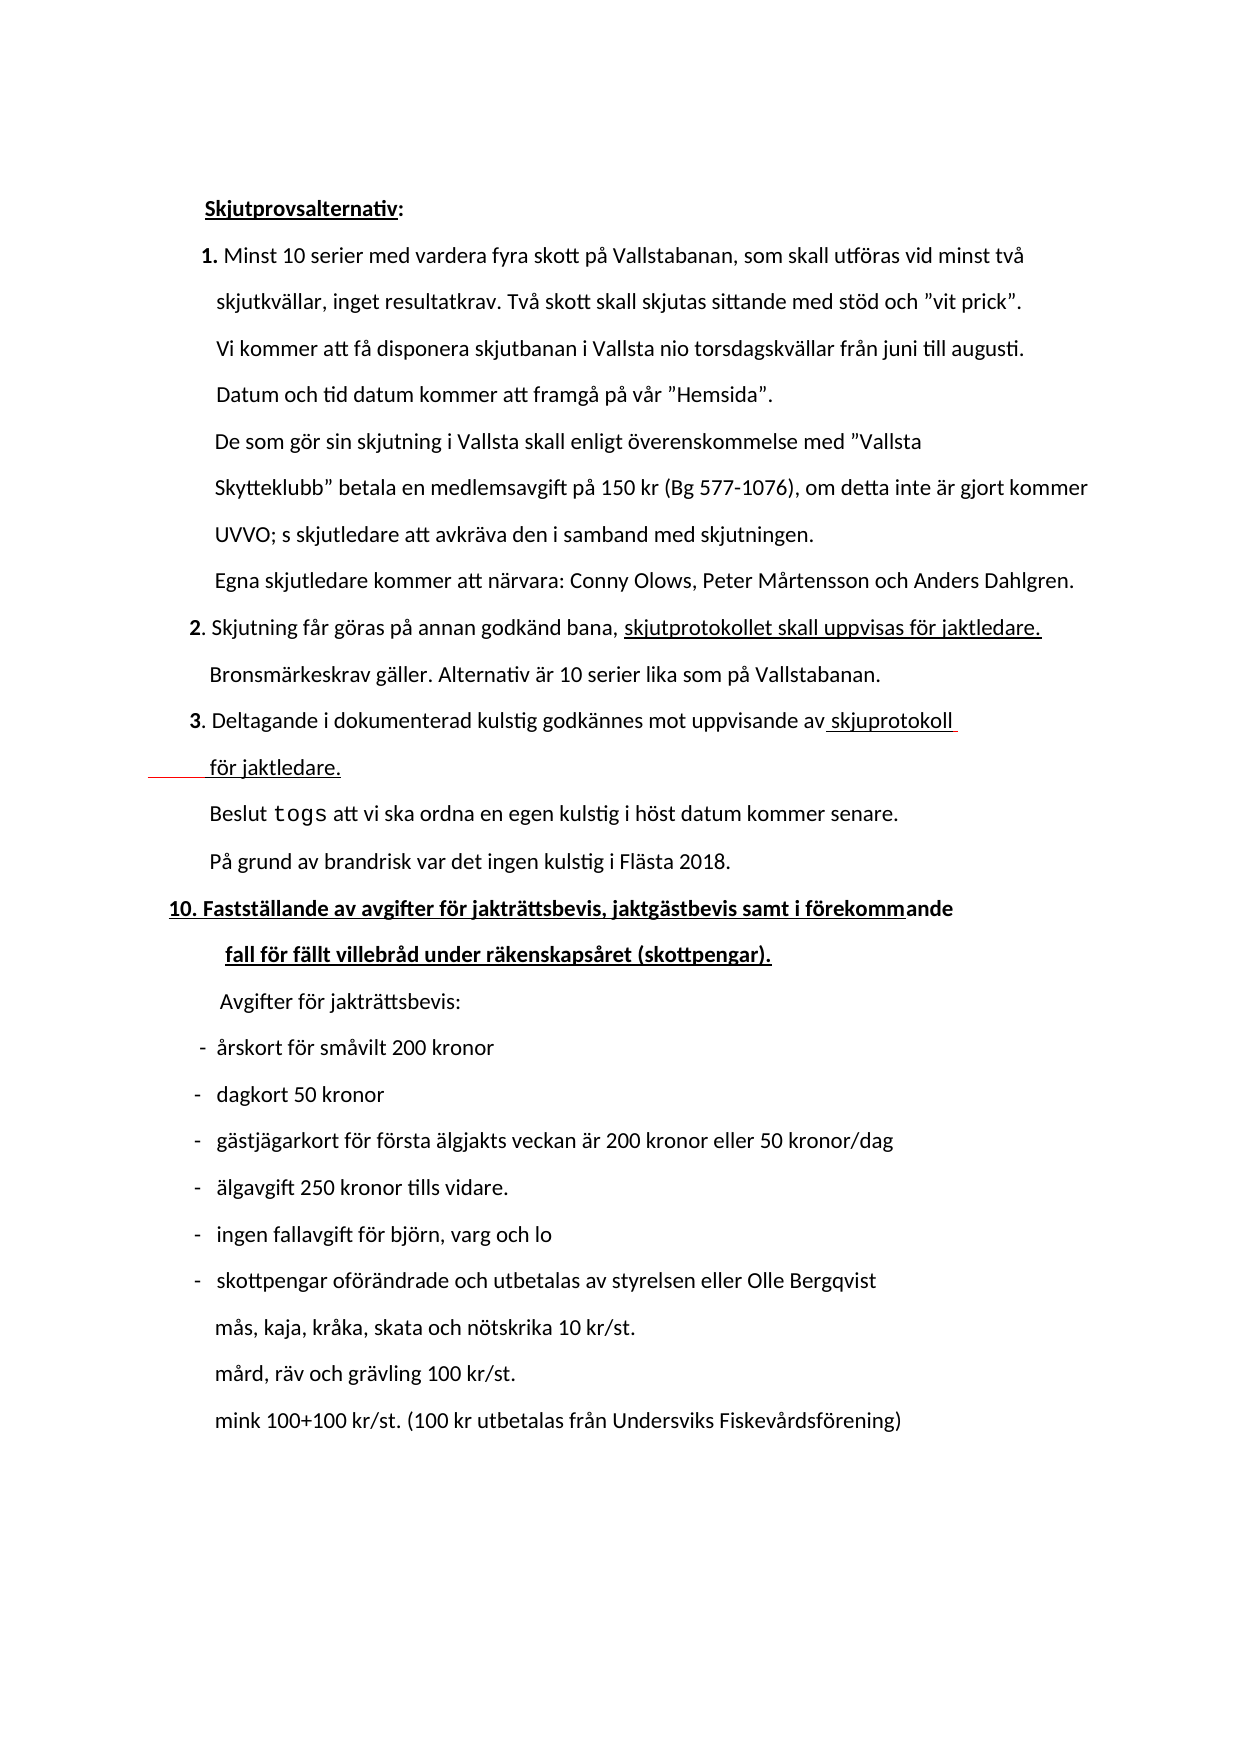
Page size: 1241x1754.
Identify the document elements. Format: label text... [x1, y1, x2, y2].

text för jaktledare. [148, 753, 1093, 781]
text 2. Skjutning får göras på annan godkänd bana, skjutprotokollet skall uppvisas för jaktledare. [148, 613, 1093, 641]
text - skottpengar oförändrade och utbetalas av styrelsen eller Olle Bergqvist [148, 1266, 1093, 1294]
text - årskort för småvilt 200 kronor [148, 1033, 1093, 1062]
text - dagkort 50 kronor [148, 1080, 1093, 1108]
text skjutkvällar, inget resultatkrav. Två skott skall skjutas sittande med stöd och ”vit prick”. [185, 287, 1093, 315]
text Skjutprovsalternativ: [148, 194, 1093, 222]
text Avgifter för jakträttsbevis: [148, 987, 1093, 1015]
text Datum och tid datum kommer att framgå på vår ”Hemsida”. [185, 380, 1093, 408]
text UVVO; s skjutledare att avkräva den i samband med skjutningen. [148, 520, 1093, 548]
text 1. Minst 10 serier med vardera fyra skott på Vallstabanan, som skall utföras vid minst två [185, 241, 1093, 269]
text Bronsmärkeskrav gäller. Alternativ är 10 serier lika som på Vallstabanan. [148, 660, 1093, 688]
text 3. Deltagande i dokumenterad kulstig godkännes mot uppvisande av skjuprotokoll [148, 706, 1093, 734]
text 10. Fastställande av avgifter för jakträttsbevis, jaktgästbevis samt i förekommande [148, 894, 1093, 922]
text - gästjägarkort för första älgjakts veckan är 200 kronor eller 50 kronor/dag [148, 1127, 1093, 1155]
text På grund av brandrisk var det ingen kulstig i Flästa 2018. [148, 847, 1093, 875]
text mink 100+100 kr/st. (100 kr utbetalas från Undersviks Fiskevårdsförening) [148, 1406, 1093, 1434]
text mård, räv och grävling 100 kr/st. [148, 1359, 1093, 1387]
text mås, kaja, kråka, skata och nötskrika 10 kr/st. [148, 1313, 1093, 1341]
text De som gör sin skjutning i Vallsta skall enligt överenskommelse med ”Vallsta [148, 427, 1093, 455]
text Skytteklubb” betala en medlemsavgift på 150 kr (Bg 577-1076), om detta inte är gjort kommer [148, 473, 1093, 502]
text - ingen fallavgift för björn, varg och lo [148, 1220, 1093, 1248]
text - älgavgift 250 kronor tills vidare. [148, 1173, 1093, 1201]
text fall för fällt villebråd under räkenskapsåret (skottpengar). [148, 940, 1093, 968]
text Vi kommer att få disponera skjutbanan i Vallsta nio torsdagskvällar från juni till augusti. [185, 334, 1093, 362]
text Beslut togs att vi ska ordna en egen kulstig i höst datum kommer senare. [148, 799, 1093, 829]
text Egna skjutledare kommer att närvara: Conny Olows, Peter Mårtensson och Anders Dahlgren. [148, 567, 1093, 595]
